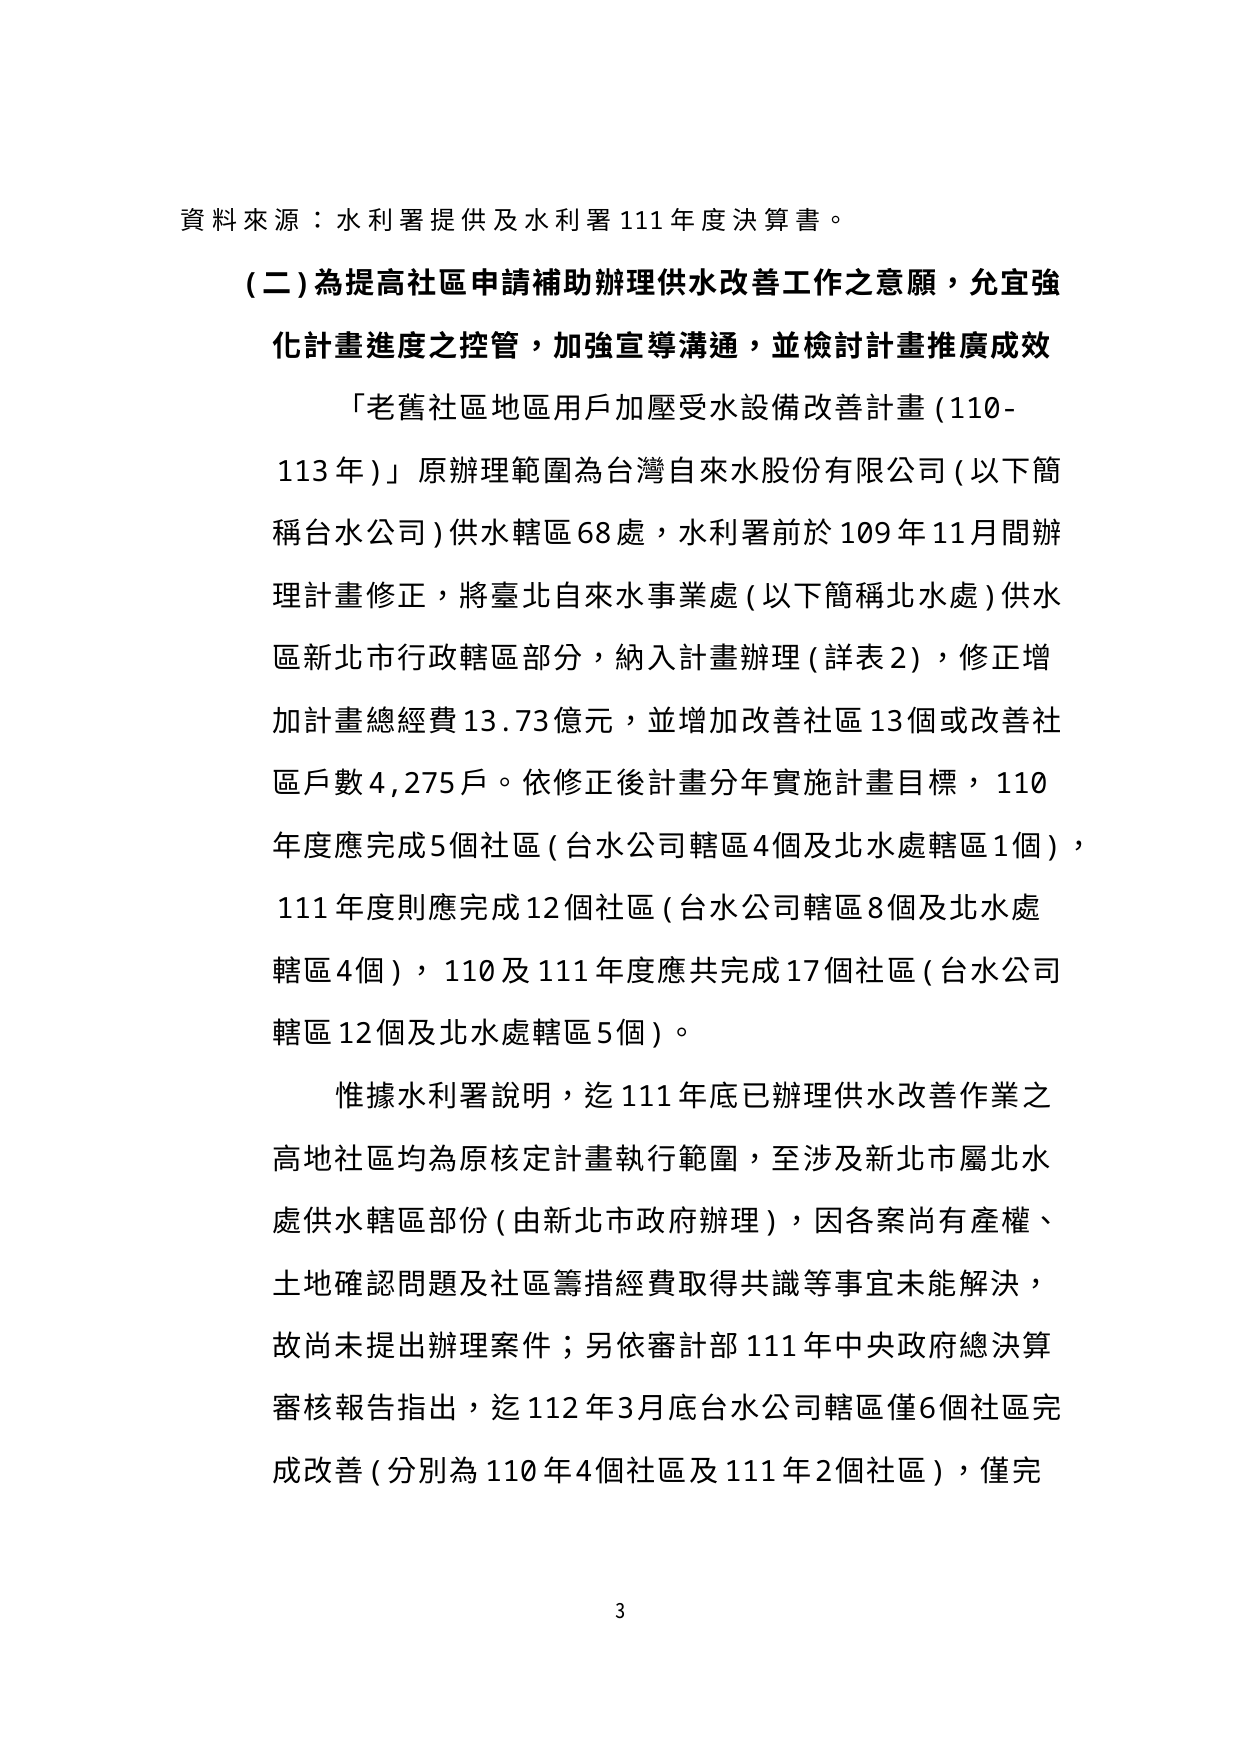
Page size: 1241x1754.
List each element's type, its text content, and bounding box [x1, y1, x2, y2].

text 「老舊社區地區用戶加壓受水設備改善計畫(110-113年)」原辦理範圍為台灣自來水股份有限公司(以下簡稱台水公司)供水轄區68處，水利署前於109年11月間辦理計畫修正，將臺北自來水事業處(以下簡稱北水處)供水區新北市行政轄區部分，納入計畫辦理(詳表2)，修正增加計畫總經費13.73億元，並增加改善社區13個或改善社區戶數4,275戶。依修正後計畫分年實施計畫目標，110年度應完成5個社區(台水公司轄區4個及北水處轄區1個)，111年度則應完成12個社區(台水公司轄區8個及北水處轄區4個)，110及111年度應共完成17個社區(台水公司轄區12個及北水處轄區5個)。 [266, 365, 1063, 1052]
text 資料來源：水利署提供及水利署111年度決算書。 [177, 177, 1063, 240]
text 惟據水利署說明，迄111年底已辦理供水改善作業之高地社區均為原核定計畫執行範圍，至涉及新北市屬北水處供水轄區部份(由新北市政府辦理)，因各案尚有產權、土地確認問題及社區籌措經費取得共識等事宜未能解決，故尚未提出辦理案件；另依審計部111年中央政府總決算審核報告指出，迄112年3月底台水公司轄區僅6個社區完成改善(分別為110年4個社區及111年2個社區)，僅完 [266, 1052, 1063, 1490]
text (二)為提高社區申請補助辦理供水改善工作之意願，允宜強化計畫進度之控管，加強宣導溝通，並檢討計畫推廣成效 [236, 240, 1063, 365]
